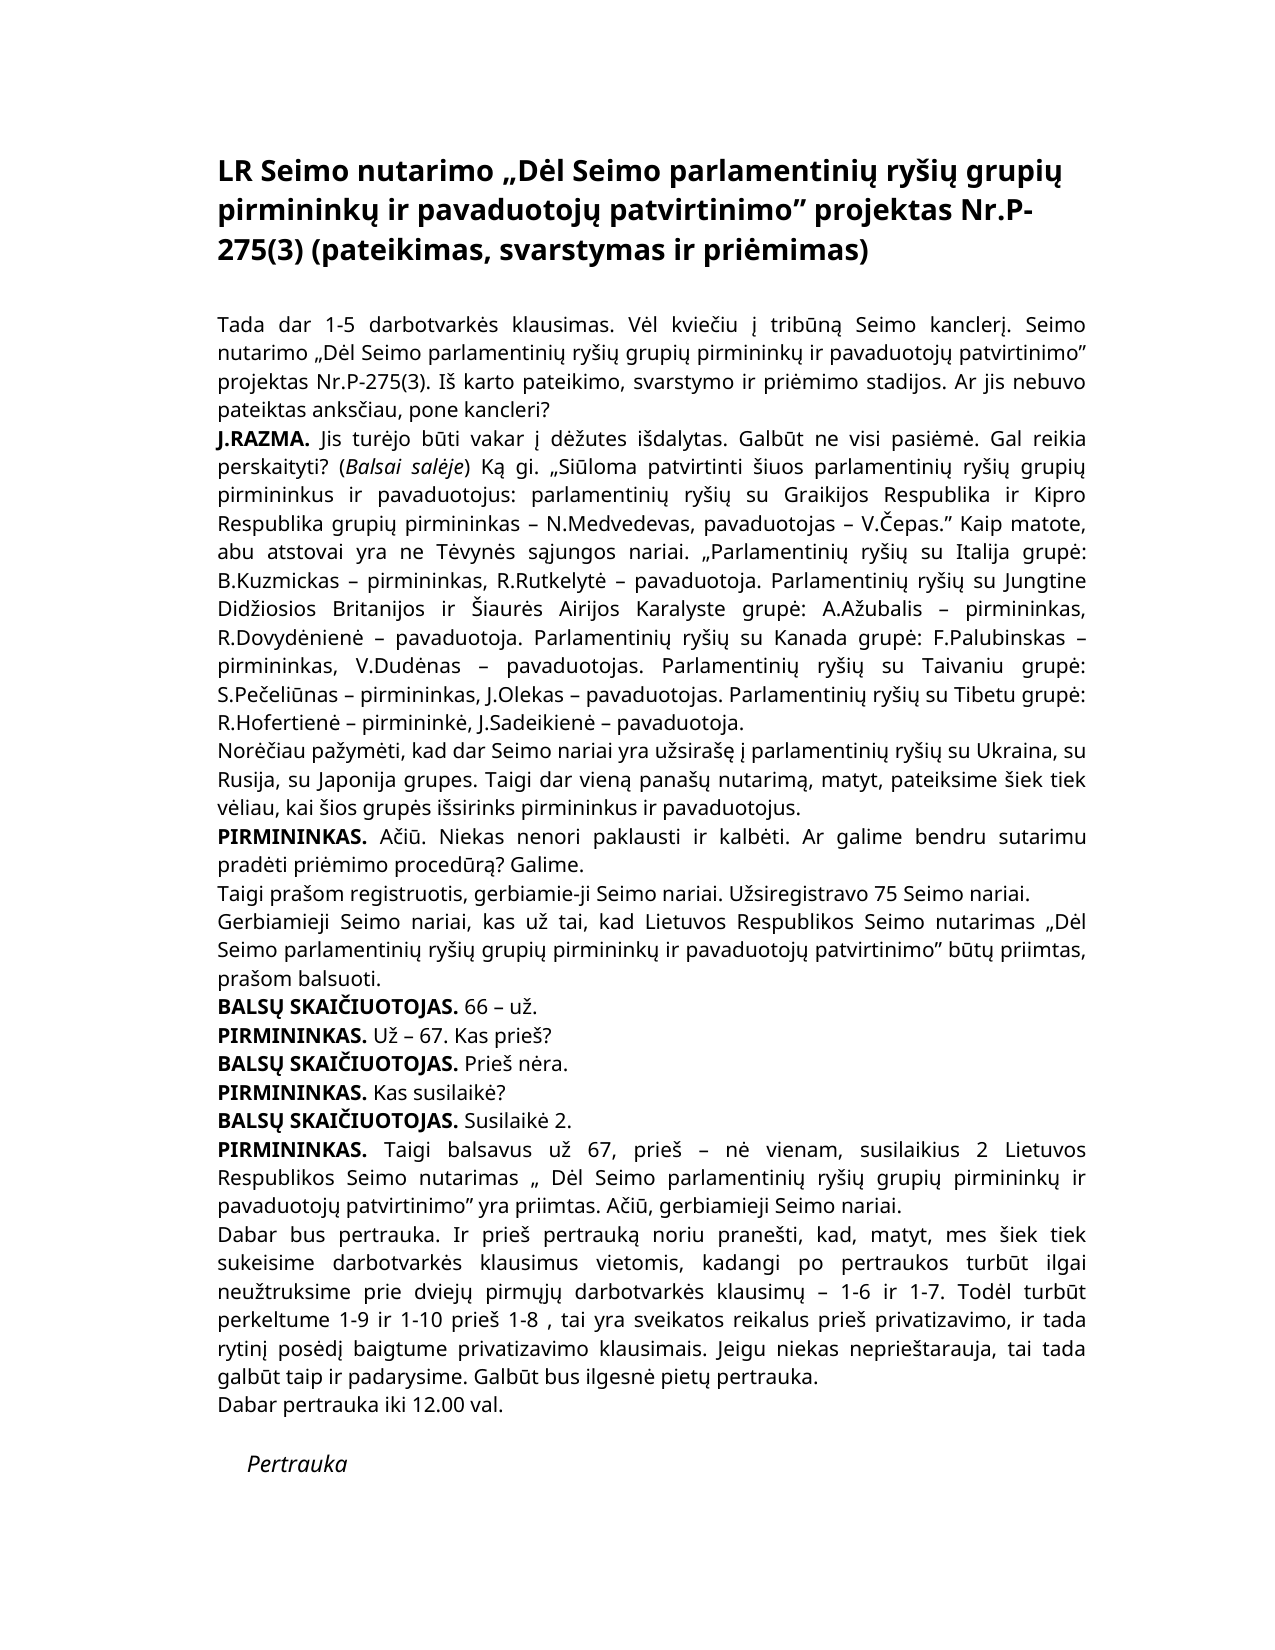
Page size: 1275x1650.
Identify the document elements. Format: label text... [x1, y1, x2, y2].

text PIRMININKAS. Kas susilaikė? [217, 1078, 1087, 1106]
text Dabar bus pertrauka. Ir prieš pertrauką noriu pranešti, kad, matyt, mes šiek tiek sukeisime darbotvarkės klausimus vietomis, kadangi po pertraukos turbūt ilgai neužtruksime prie dviejų pirmųjų darbotvarkės klausimų – 1-6 ir 1-7. Todėl turbūt perkeltume 1-9 ir 1-10 prieš 1-8 , tai yra sveikatos reikalus prieš privatizavimo, ir tada rytinį posėdį baigtume privatizavimo klausimais. Jeigu niekas neprieštarauja, tai tada galbūt taip ir padarysime. Galbūt bus ilgesnė pietų pertrauka. [217, 1220, 1087, 1391]
text Dabar pertrauka iki 12.00 val. [217, 1391, 1087, 1419]
text LR Seimo nutarimo „Dėl Seimo parlamentinių ryšių grupių pirmininkų ir pavaduotojų patvirtinimo” projektas Nr.P-275(3) (pateikimas, svarstymas ir priėmimas) [217, 150, 1087, 269]
text Tada dar 1-5 darbotvarkės klausimas. Vėl kviečiu į tribūną Seimo kanclerį. Seimo nutarimo „Dėl Seimo parlamentinių ryšių grupių pirmininkų ir pavaduotojų patvirtinimo” projektas Nr.P-275(3). Iš karto pateikimo, svarstymo ir priėmimo stadijos. Ar jis nebuvo pateiktas anksčiau, pone kancleri? [217, 310, 1087, 424]
text PIRMININKAS. Ačiū. Niekas nenori paklausti ir kalbėti. Ar galime bendru sutarimu pradėti priėmimo procedūrą? Galime. [217, 822, 1087, 879]
text BALSŲ SKAIČIUOTOJAS. 66 – už. [217, 992, 1087, 1021]
text Taigi prašom registruotis, gerbiamie-ji Seimo nariai. Užsiregistravo 75 Seimo nariai. [217, 879, 1087, 907]
text BALSŲ SKAIČIUOTOJAS. Susilaikė 2. [217, 1106, 1087, 1135]
text PIRMININKAS. Taigi balsavus už 67, prieš – nė vienam, susilaikius 2 Lietuvos Respublikos Seimo nutarimas „ Dėl Seimo parlamentinių ryšių grupių pirmininkų ir pavaduotojų patvirtinimo” yra priimtas. Ačiū, gerbiamieji Seimo nariai. [217, 1135, 1087, 1220]
text BALSŲ SKAIČIUOTOJAS. Prieš nėra. [217, 1049, 1087, 1078]
text Gerbiamieji Seimo nariai, kas už tai, kad Lietuvos Respublikos Seimo nutarimas „Dėl Seimo parlamentinių ryšių grupių pirmininkų ir pavaduotojų patvirtinimo” būtų priimtas, prašom balsuoti. [217, 907, 1087, 992]
text PIRMININKAS. Už – 67. Kas prieš? [217, 1021, 1087, 1049]
text Norėčiau pažymėti, kad dar Seimo nariai yra užsirašę į parlamentinių ryšių su Ukraina, su Rusija, su Japonija grupes. Taigi dar vieną panašų nutarimą, matyt, pateiksime šiek tiek vėliau, kai šios grupės išsirinks pirmininkus ir pavaduotojus. [217, 737, 1087, 822]
text J.RAZMA. Jis turėjo būti vakar į dėžutes išdalytas. Galbūt ne visi pasiėmė. Gal reikia perskaityti? (Balsai salėje) Ką gi. „Siūloma patvirtinti šiuos parlamentinių ryšių grupių pirmininkus ir pavaduotojus: parlamentinių ryšių su Graikijos Respublika ir Kipro Respublika grupių pirmininkas – N.Medvedevas, pavaduotojas – V.Čepas.” Kaip matote, abu atstovai yra ne Tėvynės sąjungos nariai. „Parlamentinių ryšių su Italija grupė: B.Kuzmickas – pirmininkas, R.Rutkelytė – pavaduotoja. Parlamentinių ryšių su Jungtine Didžiosios Britanijos ir Šiaurės Airijos Karalyste grupė: A.Ažubalis – pirmininkas, R.Dovydėnienė – pavaduotoja. Parlamentinių ryšių su Kanada grupė: F.Palubinskas – pirmininkas, V.Dudėnas – pavaduotojas. Parlamentinių ryšių su Taivaniu grupė: S.Pečeliūnas – pirmininkas, J.Olekas – pavaduotojas. Parlamentinių ryšių su Tibetu grupė: R.Hofertienė – pirmininkė, J.Sadeikienė – pavaduotoja. [217, 424, 1087, 737]
text Pertrauka [217, 1447, 1087, 1479]
